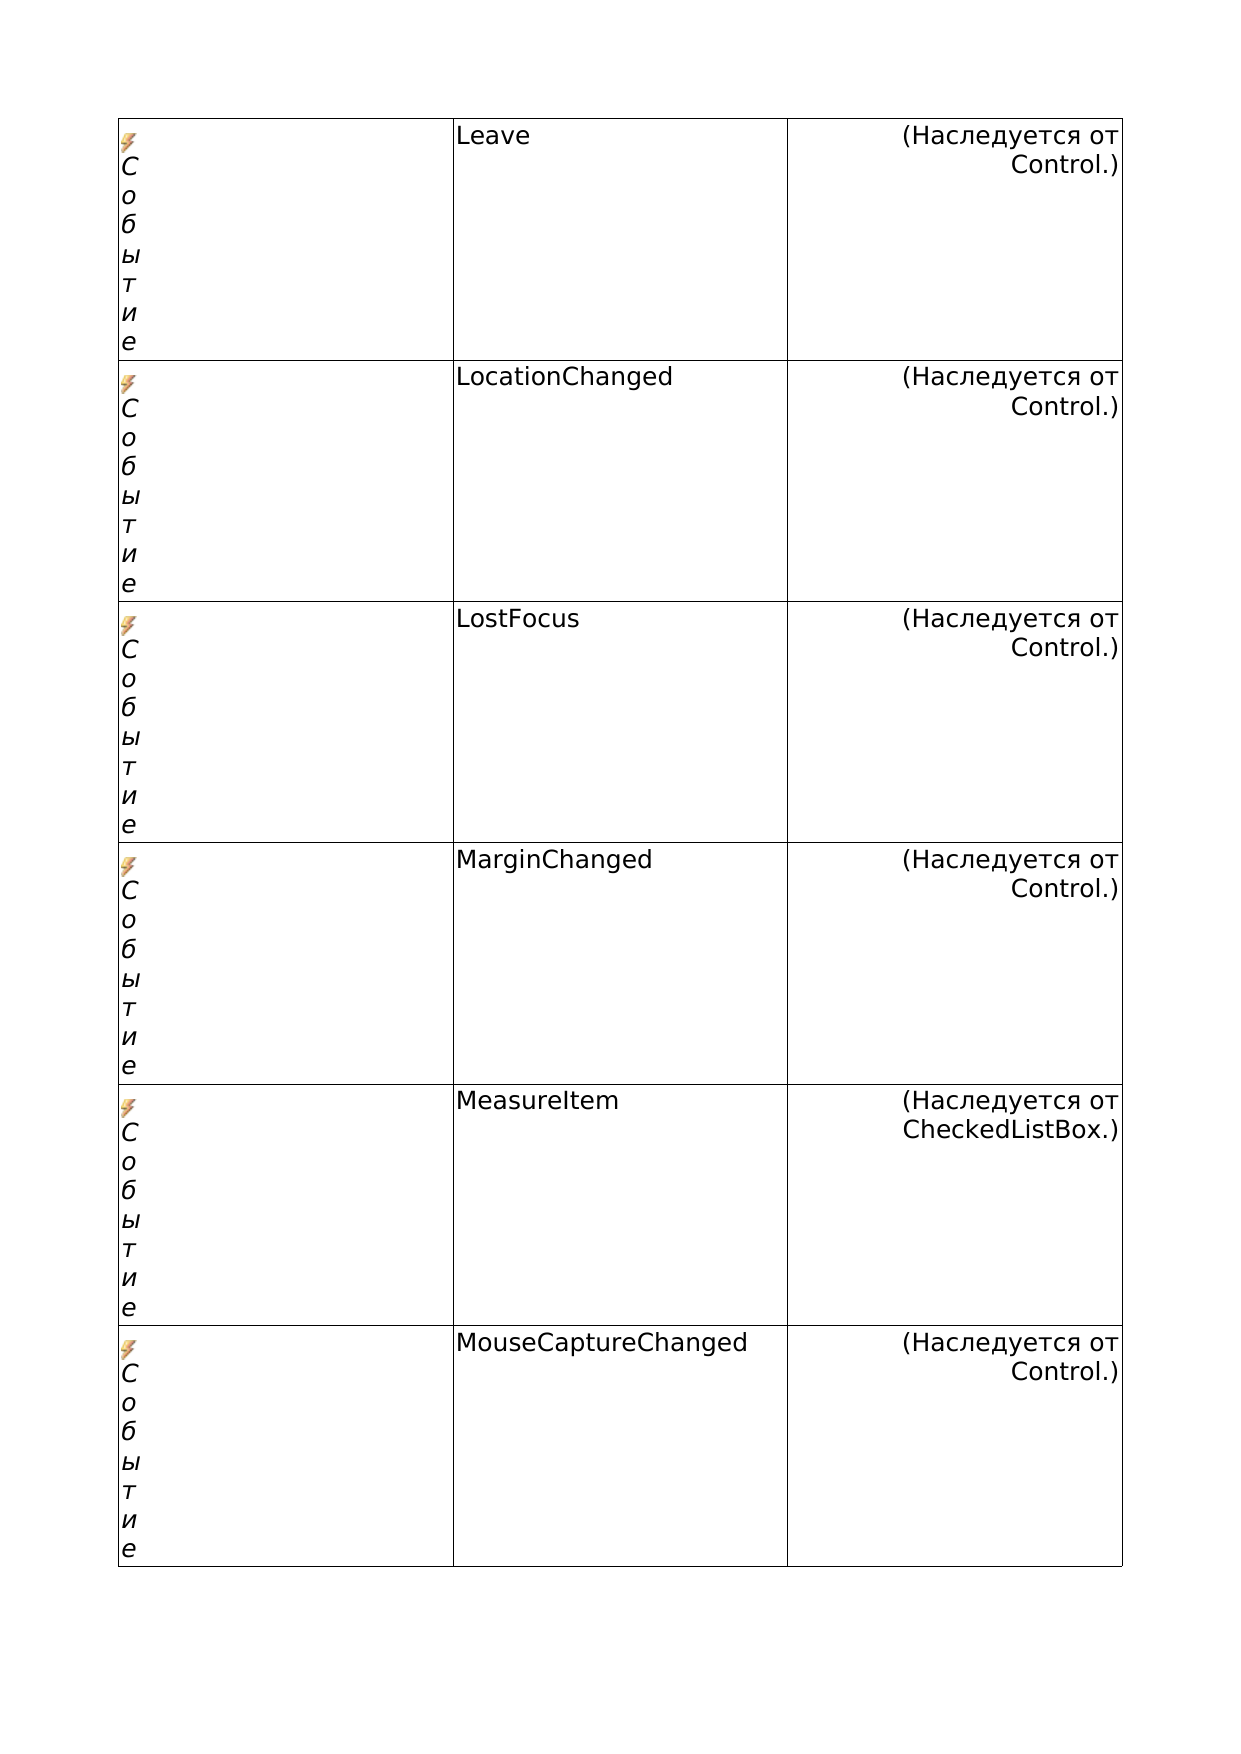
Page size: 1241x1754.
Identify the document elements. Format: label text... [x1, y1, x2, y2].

table_cell MeasureItem [454, 1085, 787, 1325]
table_cell (Наследуется от Control.) [788, 843, 1122, 1083]
table_cell (Наследуется от Control.) [788, 361, 1122, 601]
table_cell LocationChanged [454, 361, 787, 601]
table_cell Leave [454, 119, 787, 359]
table_cell [119, 843, 453, 1083]
picture [121, 375, 137, 394]
table_cell [119, 1326, 453, 1566]
table_cell [119, 1085, 453, 1325]
table_cell MouseCaptureChanged [454, 1326, 787, 1566]
table_cell (Наследуется от Control.) [788, 119, 1122, 359]
picture [121, 1099, 137, 1118]
table_cell [119, 602, 453, 842]
table_cell (Наследуется от CheckedListBox.) [788, 1085, 1122, 1325]
picture [121, 616, 137, 636]
picture [121, 133, 137, 153]
table_cell (Наследуется от Control.) [788, 1326, 1122, 1566]
table_cell [119, 361, 453, 601]
table_cell [119, 119, 453, 359]
picture [121, 857, 137, 877]
table_cell LostFocus [454, 602, 787, 842]
picture [121, 1340, 137, 1360]
table_cell MarginChanged [454, 843, 787, 1083]
table_cell (Наследуется от Control.) [788, 602, 1122, 842]
